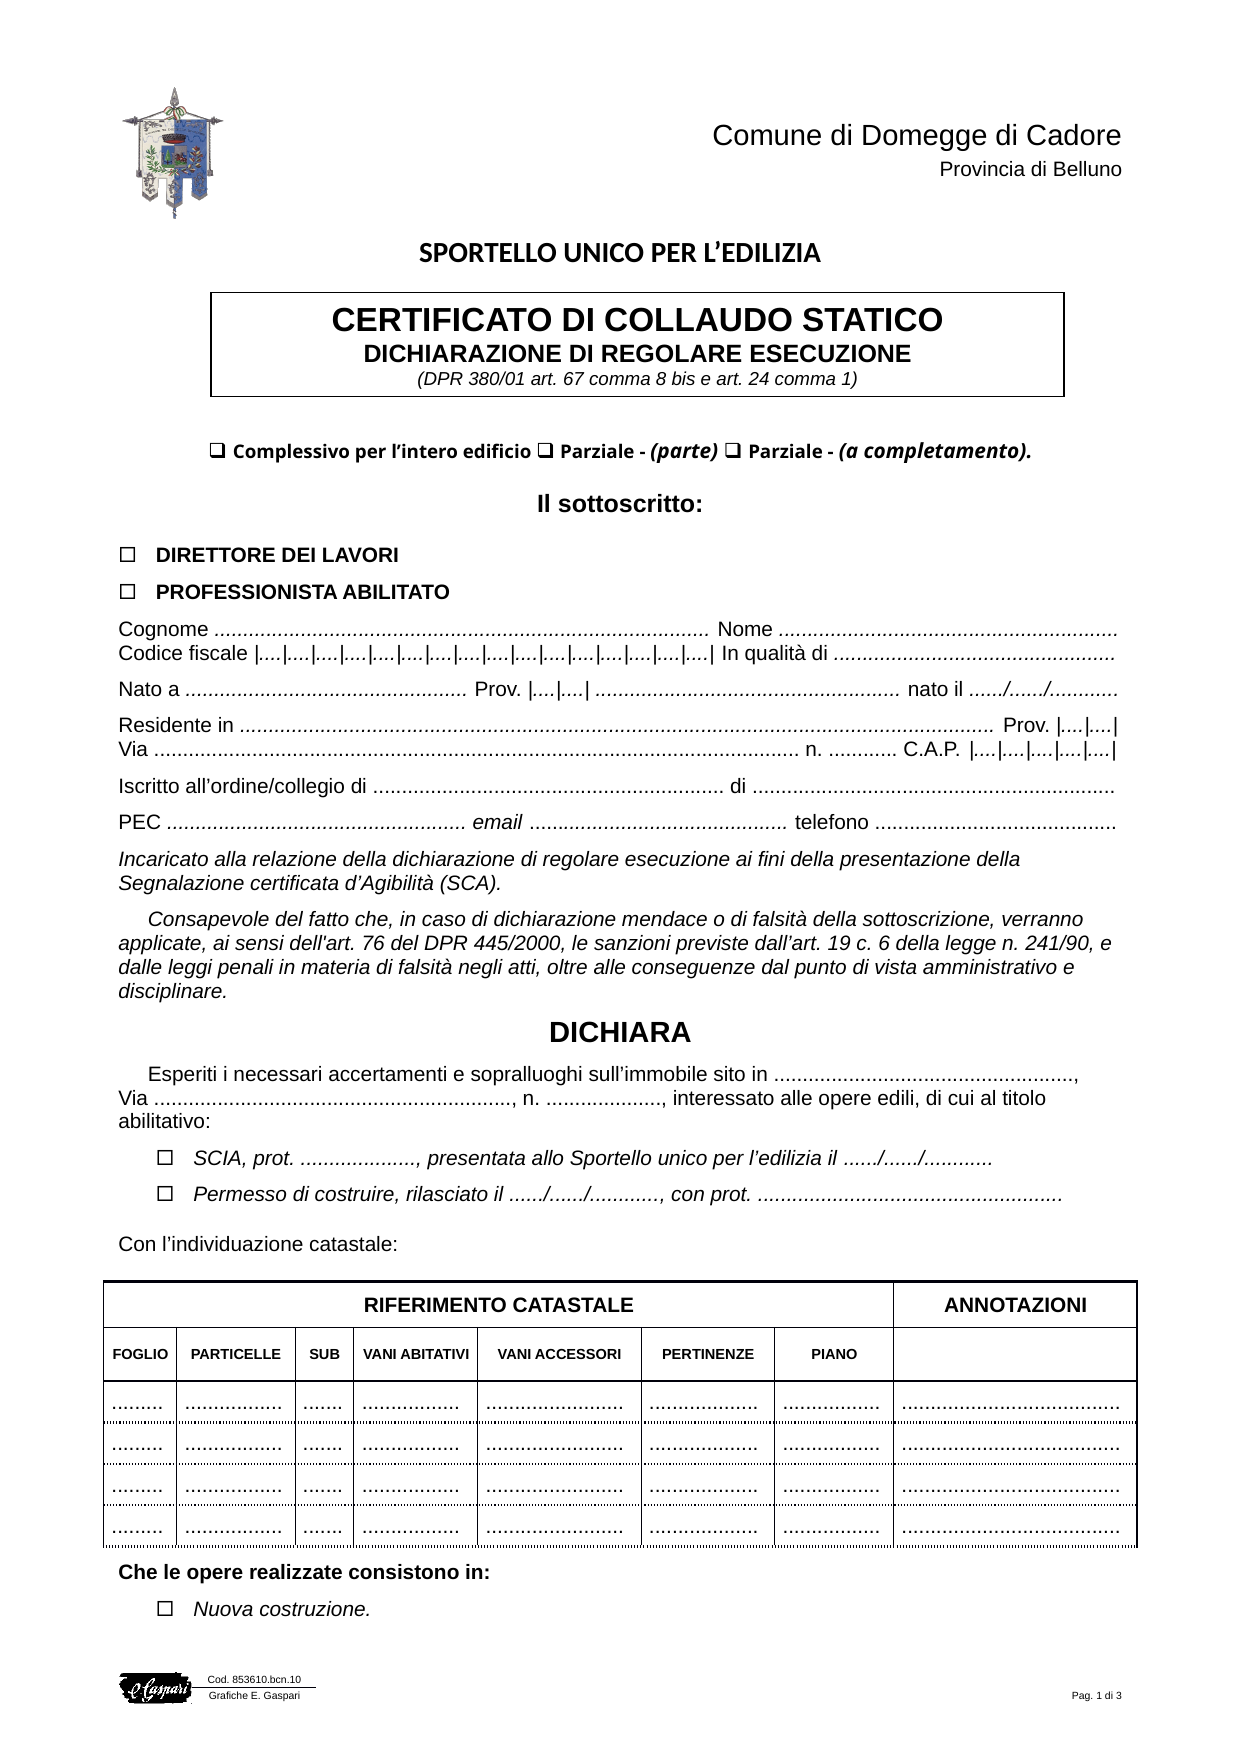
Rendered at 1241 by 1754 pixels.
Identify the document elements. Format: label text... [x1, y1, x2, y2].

table_cell ................. [177, 1382, 295, 1421]
list PROFESSIONISTA ABILITATO [118, 580, 1122, 604]
table_cell VANI ACCESSORI [478, 1328, 641, 1380]
text Comune di Domegge di Cadore [224, 118, 1122, 152]
text Incaricato alla relazione della dichiarazione di regolare esecuzione ai fini della presentazione della Segnalazione certificata d’Agibilità (SCA). [118, 847, 1122, 894]
list Nuova costruzione. [156, 1596, 1122, 1621]
table_header ANNOTAZIONI [894, 1283, 1136, 1327]
table_cell ...................................... [894, 1421, 1136, 1463]
text Con l’individuazione catastale: [118, 1231, 1122, 1255]
table_cell PARTICELLE [177, 1328, 295, 1380]
table_cell ......... [104, 1382, 176, 1421]
text Cognome ...................................................................................... Nome ........................................................... Codice fiscale |....|....|....|....|....|....|....|....|....|....|....|....|....|....|....|....| In qualità di ................................................. [118, 616, 1122, 664]
text Il sottoscritto: [118, 489, 1122, 518]
table_cell ................. [775, 1421, 893, 1463]
table_cell ................. [177, 1421, 295, 1463]
table_cell ................... [642, 1463, 774, 1504]
table_cell ................. [354, 1504, 477, 1545]
text DICHIARA [118, 1015, 1122, 1049]
table_cell VANI ABITATIVI [354, 1328, 477, 1380]
list Permesso di costruire, rilasciato il ....../....../............, con prot. ..................................................... [156, 1182, 1122, 1206]
text  Complessivo per l’intero edificio  Parziale - (parte)  Parziale - (a completamento). [118, 436, 1122, 464]
list DIRETTORE DEI LAVORI [118, 543, 1122, 567]
table_cell ....... [296, 1421, 353, 1463]
text Iscritto all’ordine/collegio di ............................................................. di ............................................................... [118, 774, 1122, 798]
table_cell ...................................... [894, 1382, 1136, 1421]
table_cell ....... [296, 1382, 353, 1421]
text Nato a ................................................. Prov. |....|....| ..................................................... nato il ....../....../............ [118, 677, 1122, 701]
table_cell PERTINENZE [642, 1328, 774, 1380]
table_cell PIANO [775, 1328, 893, 1380]
table_cell ................. [354, 1463, 477, 1504]
table_cell ................... [642, 1421, 774, 1463]
picture [122, 87, 224, 219]
table_cell ................. [354, 1382, 477, 1421]
text Esperiti i necessari accertamenti e sopralluoghi sull’immobile sito in ...................................................., Via .............................................................., n. ...................., interessato alle opere edili, di cui al titolo abilitativo: [118, 1061, 1122, 1133]
text Che le opere realizzate consistono in: [118, 1560, 1122, 1584]
subtitle SPORTELLO UNICO PER L’EDILIZIA [118, 234, 1122, 270]
table_cell ......... [104, 1463, 176, 1504]
table_cell [894, 1328, 1136, 1380]
table_cell FOGLIO [104, 1328, 176, 1380]
table_cell ...................................... [894, 1463, 1136, 1504]
table_cell ................. [775, 1463, 893, 1504]
picture [118, 1672, 192, 1704]
list SCIA, prot. ...................., presentata allo Sportello unico per l’edilizia il ....../....../............ [156, 1146, 1122, 1170]
table_cell ........................ [478, 1382, 641, 1421]
text Residente in ................................................................................................................................... Prov. |....|....| Via ................................................................................................................ n. ............ C.A.P. |....|....|....|....|....| [118, 713, 1122, 761]
table_cell ................. [775, 1504, 893, 1545]
text Consapevole del fatto che, in caso di dichiarazione mendace o di falsità della sottoscrizione, verranno applicate, ai sensi dell'art. 76 del DPR 445/2000, le sanzioni previste dall’art. 19 c. 6 della legge n. 241/90, e dalle leggi penali in materia di falsità negli atti, oltre alle conseguenze dal punto di vista amministrativo e disciplinare. [118, 907, 1122, 1003]
table_cell ................... [642, 1504, 774, 1545]
table_cell ........................ [478, 1463, 641, 1504]
table_cell ......... [104, 1504, 176, 1545]
table_cell ................. [354, 1421, 477, 1463]
table_cell ......... [104, 1421, 176, 1463]
table_cell ........................ [478, 1421, 641, 1463]
table_cell ................. [177, 1463, 295, 1504]
table_cell ....... [296, 1463, 353, 1504]
table_cell ...................................... [894, 1504, 1136, 1545]
table_cell ....... [296, 1504, 353, 1545]
text Provincia di Belluno [224, 157, 1122, 181]
table_cell ................. [177, 1504, 295, 1545]
text PEC .................................................... email ............................................. telefono .......................................... [118, 810, 1122, 834]
table_cell SUB [296, 1328, 353, 1380]
table_cell ................... [642, 1382, 774, 1421]
table_cell ................. [775, 1382, 893, 1421]
table_header RIFERIMENTO CATASTALE [104, 1283, 893, 1327]
table_cell ........................ [478, 1504, 641, 1545]
